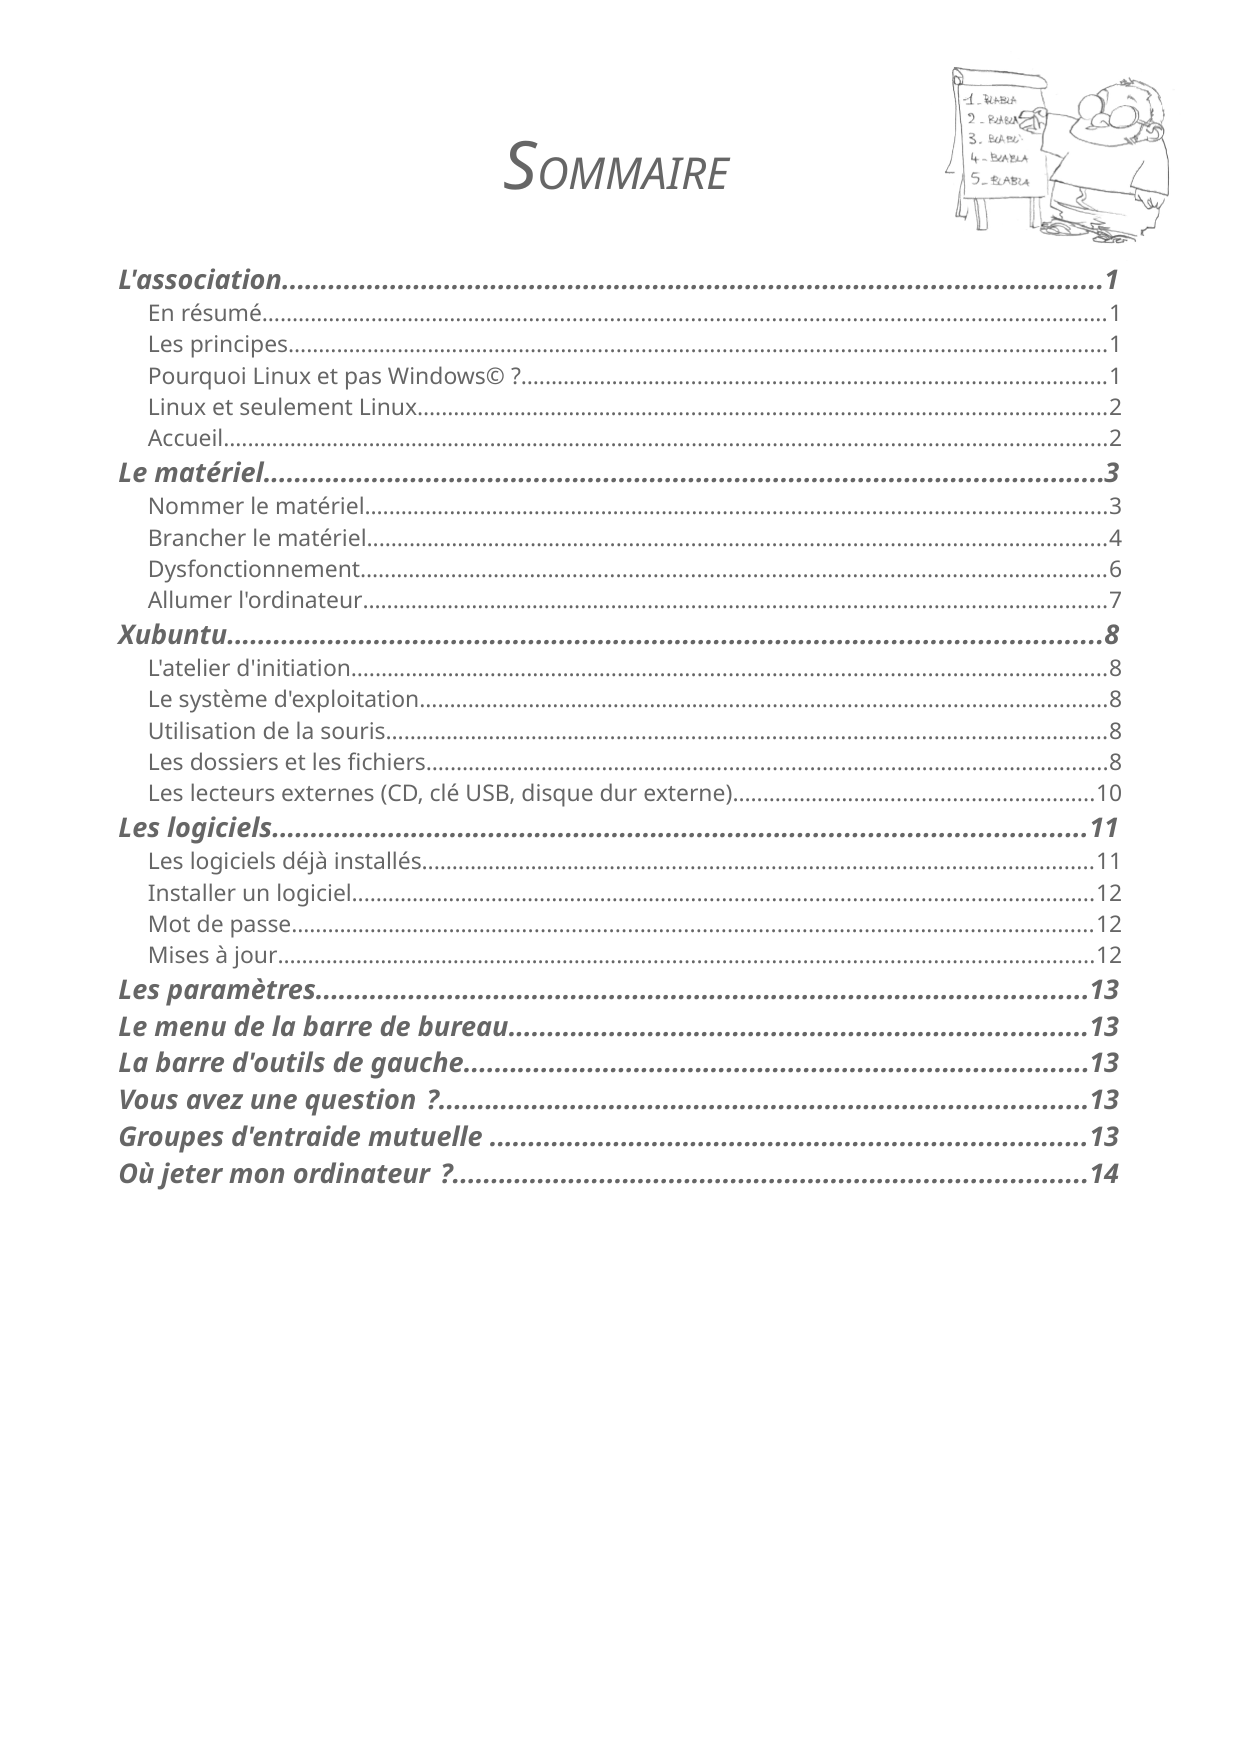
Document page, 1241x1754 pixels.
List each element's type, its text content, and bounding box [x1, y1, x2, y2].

text Les logiciels 11 [118, 808, 1122, 845]
text Les logiciels déjà installés 11 [148, 845, 1122, 876]
text L'atelier d'initiation 8 [148, 652, 1122, 683]
text Groupes d'entraide mutuelle 13 [118, 1118, 1122, 1154]
text Allumer l'ordinateur 7 [148, 584, 1122, 615]
text Les dossiers et les fichiers 8 [148, 746, 1122, 777]
text Installer un logiciel 12 [148, 876, 1122, 908]
text Les lecteurs externes (CD, clé USB, disque dur externe) 10 [148, 777, 1122, 808]
text En résumé 1 [148, 297, 1122, 328]
text Utilisation de la souris 8 [148, 714, 1122, 746]
text Vous avez une question ? 13 [118, 1081, 1122, 1118]
text Les paramètres 13 [118, 970, 1122, 1007]
text Nommer le matériel 3 [148, 490, 1122, 521]
text Les principes 1 [148, 328, 1122, 359]
text Mises à jour 12 [148, 939, 1122, 970]
text Le système d'exploitation 8 [148, 683, 1122, 714]
text Sommaire [118, 118, 931, 209]
text Accueil 2 [148, 422, 1122, 453]
picture [931, 23, 1182, 274]
text Où jeter mon ordinateur ? 14 [118, 1154, 1122, 1191]
text Pourquoi Linux et pas Windows© ? 1 [148, 359, 1122, 391]
text Brancher le matériel 4 [148, 521, 1122, 553]
text L'association 1 [118, 260, 1122, 297]
text Mot de passe 12 [148, 908, 1122, 939]
text Le matériel 3 [118, 453, 1122, 490]
text Xubuntu 8 [118, 615, 1122, 652]
text Linux et seulement Linux 2 [148, 391, 1122, 422]
text Dysfonctionnement 6 [148, 553, 1122, 584]
text La barre d'outils de gauche 13 [118, 1044, 1122, 1081]
text Le menu de la barre de bureau 13 [118, 1007, 1122, 1044]
